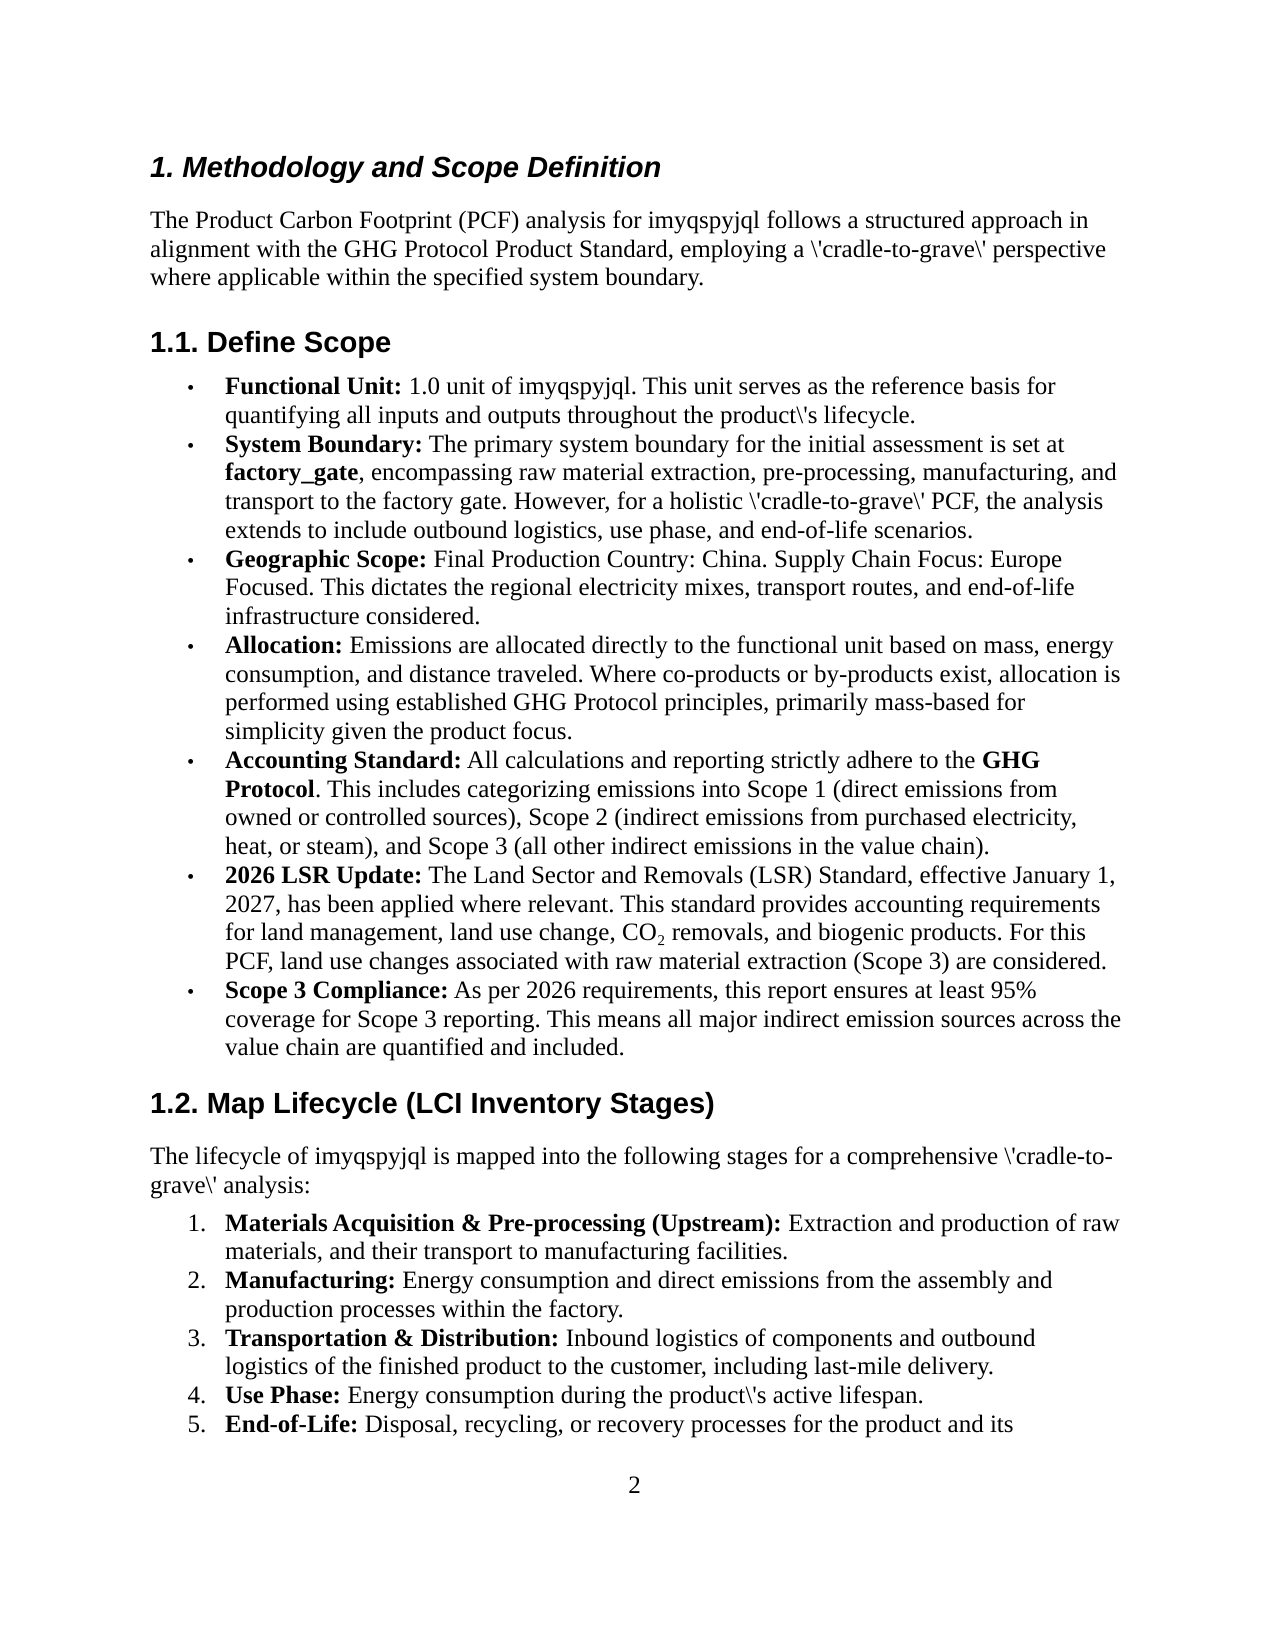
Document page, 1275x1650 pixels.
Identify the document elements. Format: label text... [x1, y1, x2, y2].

subtitle 1. Methodology and Scope Definition [150, 150, 1125, 183]
subtitle 1.2. Map Lifecycle (LCI Inventory Stages) [150, 1086, 1125, 1120]
list Allocation: Emissions are allocated directly to the functional unit based on mass, energy consumption, and distance traveled. Where co-products or by-products exist, allocation is performed using established GHG Protocol principles, primarily mass-based for simplicity given the product focus. [187, 630, 1125, 745]
list Functional Unit: 1.0 unit of imyqspyjql. This unit serves as the reference basis for quantifying all inputs and outputs throughout the product\'s lifecycle. [187, 371, 1125, 429]
list System Boundary: The primary system boundary for the initial assessment is set at factory_gate, encompassing raw material extraction, pre-processing, manufacturing, and transport to the factory gate. However, for a holistic \'cradle-to-grave\' PCF, the analysis extends to include outbound logistics, use phase, and end-of-life scenarios. [187, 429, 1125, 544]
list Scope 3 Compliance: As per 2026 requirements, this report ensures at least 95% coverage for Scope 3 reporting. This means all major indirect emission sources across the value chain are quantified and included. [187, 975, 1125, 1061]
list Materials Acquisition & Pre-processing (Upstream): Extraction and production of raw materials, and their transport to manufacturing facilities. [187, 1208, 1125, 1265]
list Use Phase: Energy consumption during the product\'s active lifespan. [187, 1380, 1125, 1409]
list End-of-Life: Disposal, recycling, or recovery processes for the product and its [187, 1409, 1125, 1438]
text The lifecycle of imyqspyjql is mapped into the following stages for a comprehensive \'cradle-to-grave\' analysis: [150, 1141, 1125, 1199]
subtitle 1.1. Define Scope [150, 325, 1125, 359]
text The Product Carbon Footprint (PCF) analysis for imyqspyjql follows a structured approach in alignment with the GHG Protocol Product Standard, employing a \'cradle-to-grave\' perspective where applicable within the specified system boundary. [150, 205, 1125, 291]
list 2026 LSR Update: The Land Sector and Removals (LSR) Standard, effective January 1, 2027, has been applied where relevant. This standard provides accounting requirements for land management, land use change, CO₂ removals, and biogenic products. For this PCF, land use changes associated with raw material extraction (Scope 3) are considered. [187, 860, 1125, 975]
list Transportation & Distribution: Inbound logistics of components and outbound logistics of the finished product to the customer, including last-mile delivery. [187, 1323, 1125, 1380]
list Geographic Scope: Final Production Country: China. Supply Chain Focus: Europe Focused. This dictates the regional electricity mixes, transport routes, and end-of-life infrastructure considered. [187, 544, 1125, 630]
list Manufacturing: Energy consumption and direct emissions from the assembly and production processes within the factory. [187, 1265, 1125, 1323]
list Accounting Standard: All calculations and reporting strictly adhere to the GHG Protocol. This includes categorizing emissions into Scope 1 (direct emissions from owned or controlled sources), Scope 2 (indirect emissions from purchased electricity, heat, or steam), and Scope 3 (all other indirect emissions in the value chain). [187, 745, 1125, 860]
